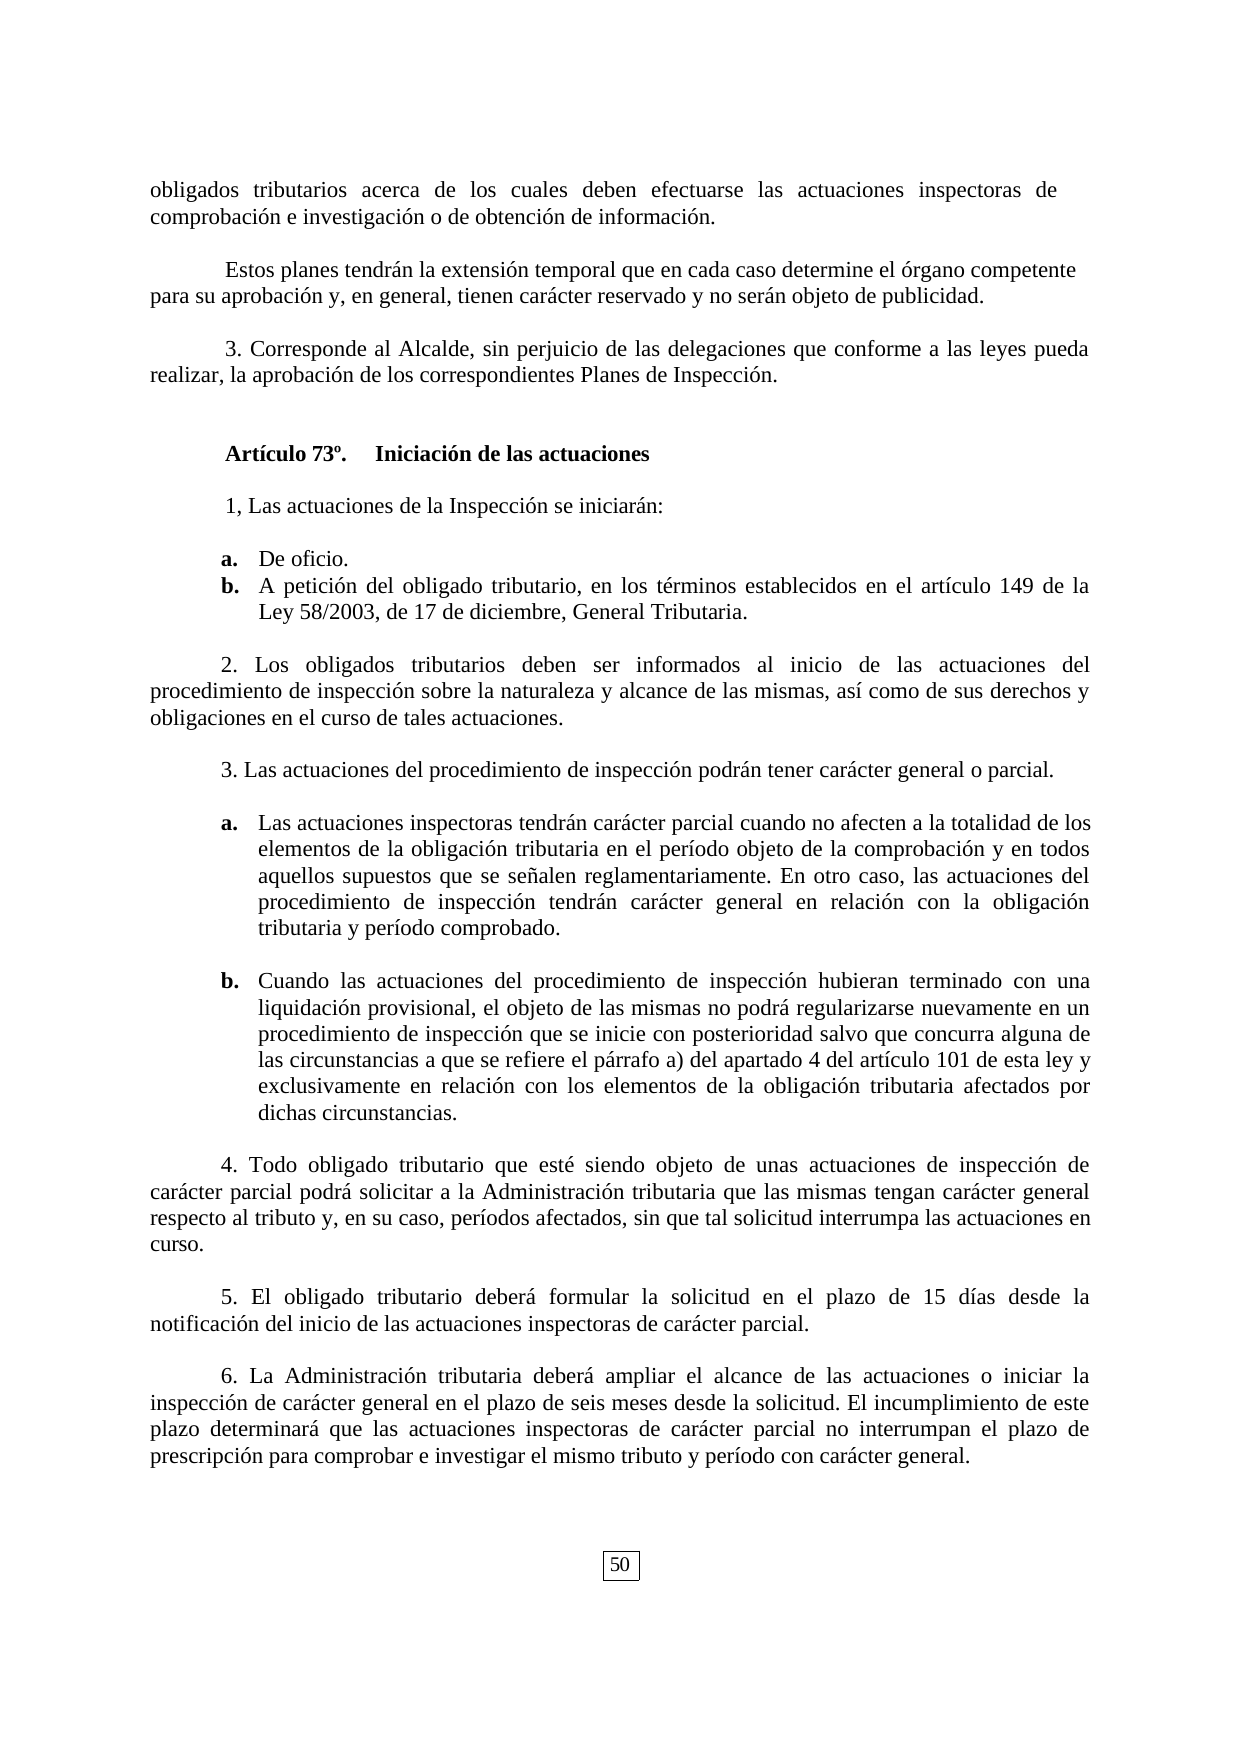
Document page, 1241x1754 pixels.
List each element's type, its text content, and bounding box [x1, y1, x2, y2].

list El obligado tributario deberá formular la solicitud en el plazo de 15 días desde la notificación del inicio de las actuaciones inspectoras de carácter parcial. [150, 1283, 1091, 1336]
list A petición del obligado tributario, en los términos establecidos en el artículo 149 de la Ley 58/2003, de 17 de diciembre, General Tributaria. [221, 572, 1091, 624]
text obligados tributarios acerca de los cuales deben efectuarse las actuaciones inspectoras de comprobación e investigación o de obtención de información. [150, 176, 1103, 229]
text 1, Las actuaciones de la Inspección se iniciarán: [225, 493, 1103, 519]
list Todo obligado tributario que esté siendo objeto de unas actuaciones de inspección de carácter parcial podrá solicitar a la Administración tributaria que las mismas tengan carácter general respecto al tributo y, en su caso, períodos afectados, sin que tal solicitud interrumpa las actuaciones en curso. [150, 1151, 1091, 1257]
list Las actuaciones del procedimiento de inspección podrán tener carácter general o parcial. [221, 756, 1103, 782]
list La Administración tributaria deberá ampliar el alcance de las actuaciones o iniciar la inspección de carácter general en el plazo de seis meses desde la solicitud. El incumplimiento de este plazo determinará que las actuaciones inspectoras de carácter parcial no interrumpan el plazo de prescripción para comprobar e investigar el mismo tributo y período con carácter general. [150, 1363, 1091, 1468]
list De oficio. [221, 545, 1103, 572]
list Las actuaciones inspectoras tendrán carácter parcial cuando no afecten a la totalidad de los elementos de la obligación tributaria en el período objeto de la comprobación y en todos aquellos supuestos que se señalen reglamentariamente. En otro caso, las actuaciones del procedimiento de inspección tendrán carácter general en relación con la obligación tributaria y período comprobado. [221, 809, 1091, 941]
list Corresponde al Alcalde, sin perjuicio de las delegaciones que conforme a las leyes pueda realizar, la aprobación de los correspondientes Planes de Inspección. [150, 335, 1091, 387]
list Los obligados tributarios deben ser informados al inicio de las actuaciones del procedimiento de inspección sobre la naturaleza y alcance de las mismas, así como de sus derechos y obligaciones en el curso de tales actuaciones. [150, 651, 1091, 730]
subtitle Artículo 73º. Iniciación de las actuaciones [225, 440, 1103, 467]
list Cuando las actuaciones del procedimiento de inspección hubieran terminado con una liquidación provisional, el objeto de las mismas no podrá regularizarse nuevamente en un procedimiento de inspección que se inicie con posterioridad salvo que concurra alguna de las circunstancias a que se refiere el párrafo a) del apartado 4 del artículo 101 de esta ley y exclusivamente en relación con los elementos de la obligación tributaria afectados por dichas circunstancias. [221, 967, 1091, 1125]
text Estos planes tendrán la extensión temporal que en cada caso determine el órgano competente para su aprobación y, en general, tienen carácter reservado y no serán objeto de publicidad. [150, 256, 1103, 308]
